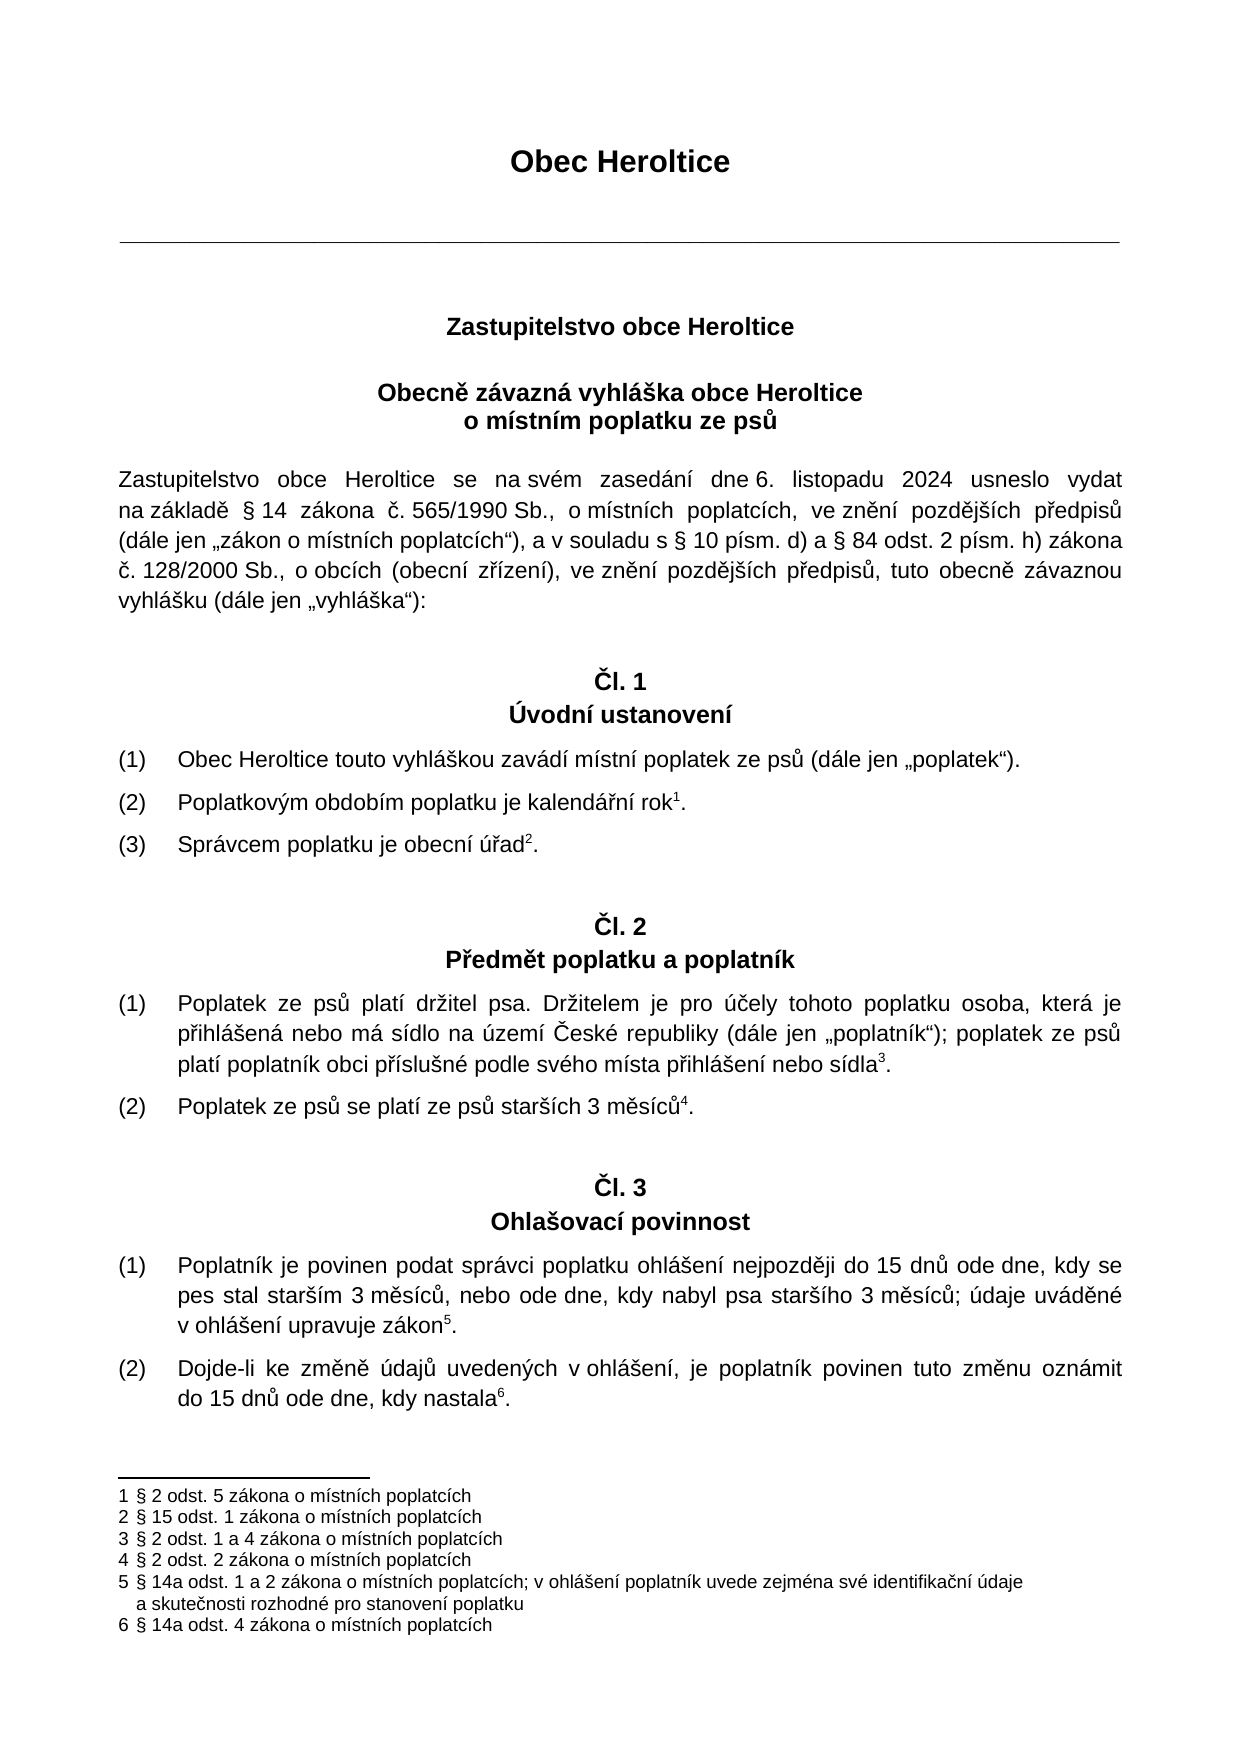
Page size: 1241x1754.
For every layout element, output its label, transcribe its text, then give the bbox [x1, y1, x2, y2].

subtitle Čl. 3 Ohlašovací povinnost [118, 1173, 1122, 1235]
list Poplatek ze psů se platí ze psů starších 3 měsíců. [118, 1093, 1122, 1119]
text Zastupitelstvo obce Heroltice se na svém zasedání dne 6. listopadu 2024 usneslo vydat na základě § 14 zákona č. 565/1990 Sb., o místních poplatcích, ve znění pozdějších předpisů (dále jen „zákon o místních poplatcích“), a v souladu s § 10 písm. d) a § 84 odst. 2 písm. h) zákona č. 128/2000 Sb., o obcích (obecní zřízení), ve znění pozdějších předpisů, tuto obecně závaznou vyhlášku (dále jen „vyhláška“): [118, 466, 1122, 613]
list § 14a odst. 1 a 2 zákona o místních poplatcích; v ohlášení poplatník uvede zejména své identifikační údaje a skutečnosti rozhodné pro stanovení poplatku [118, 1571, 1122, 1614]
list Správcem poplatku je obecní úřad. [118, 831, 1122, 858]
title ________________________________________________________________________ [118, 217, 1122, 245]
list § 2 odst. 2 zákona o místních poplatcích [118, 1549, 1122, 1571]
list Poplatník je povinen podat správci poplatku ohlášení nejpozději do 15 dnů ode dne, kdy se pes stal starším 3 měsíců, nebo ode dne, kdy nabyl psa staršího 3 měsíců; údaje uváděné v ohlášení upravuje zákon. [118, 1252, 1122, 1339]
list Obec Heroltice touto vyhláškou zavádí místní poplatek ze psů (dále jen „poplatek“). [118, 746, 1122, 772]
list Poplatek ze psů platí držitel psa. Držitelem je pro účely tohoto poplatku osoba, která je přihlášená nebo má sídlo na území České republiky (dále jen „poplatník“); poplatek ze psů platí poplatník obci příslušné podle svého místa přihlášení nebo sídla. [118, 990, 1122, 1077]
subtitle Obecně závazná vyhláška obce Heroltice o místním poplatku ze psů [118, 378, 1122, 435]
list § 2 odst. 1 a 4 zákona o místních poplatcích [118, 1528, 1122, 1549]
title Obec Heroltice [118, 143, 1122, 179]
list § 2 odst. 5 zákona o místních poplatcích [118, 1484, 1122, 1506]
list § 15 odst. 1 zákona o místních poplatcích [118, 1506, 1122, 1528]
list § 14a odst. 4 zákona o místních poplatcích [118, 1614, 1122, 1635]
title Zastupitelstvo obce Heroltice [118, 283, 1122, 340]
list Dojde-li ke změně údajů uvedených v ohlášení, je poplatník povinen tuto změnu oznámit do 15 dnů ode dne, kdy nastala. [118, 1355, 1122, 1412]
list Poplatkovým obdobím poplatku je kalendářní rok. [118, 789, 1122, 815]
subtitle Čl. 2 Předmět poplatku a poplatník [118, 912, 1122, 973]
subtitle Čl. 1 Úvodní ustanovení [118, 667, 1122, 729]
